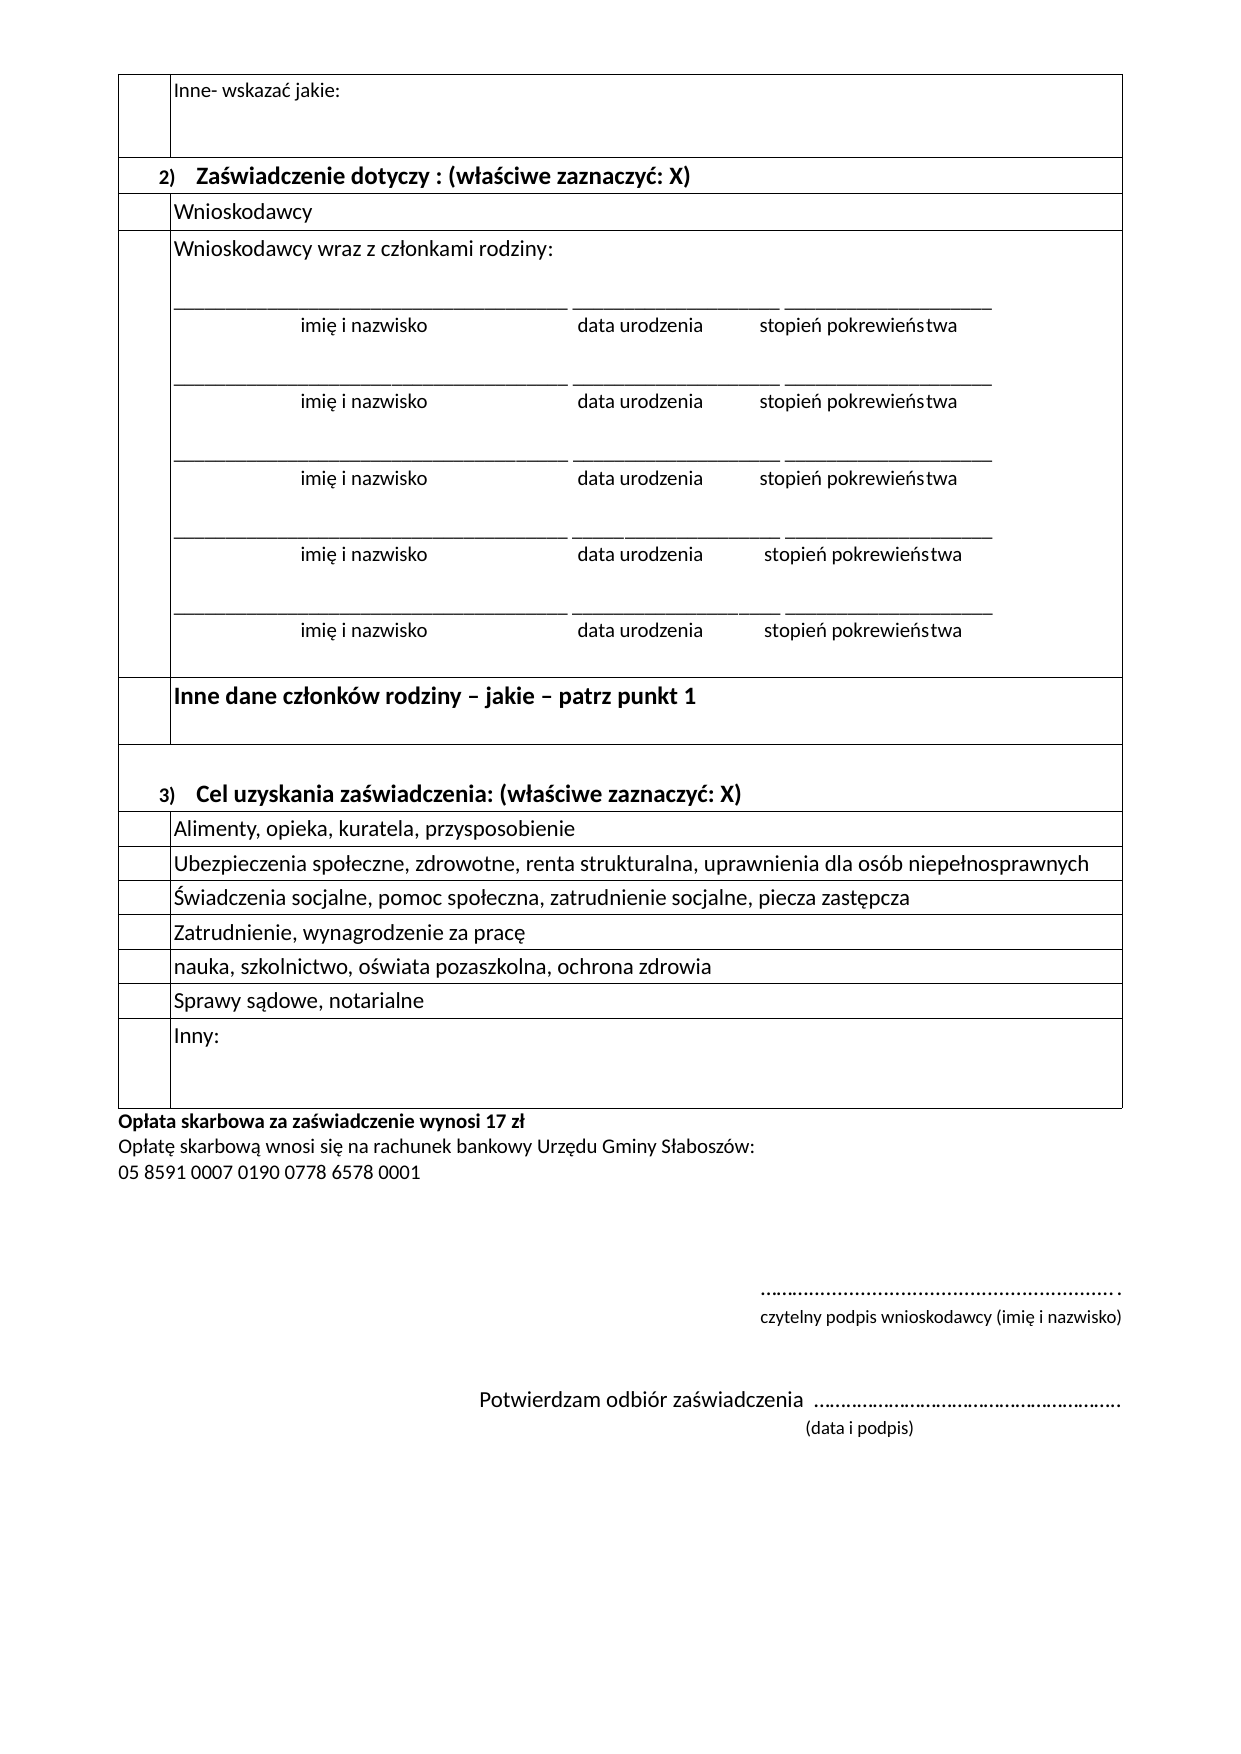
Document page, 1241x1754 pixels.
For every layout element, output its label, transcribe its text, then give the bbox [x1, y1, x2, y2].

table_cell [119, 915, 170, 949]
table_cell Inne dane członków rodziny – jakie – patrz punkt 1 [171, 678, 1122, 744]
table_cell Zaświadczenie dotyczy : (właściwe zaznaczyć: X) [119, 158, 1122, 193]
table_cell [1123, 880, 1240, 914]
table_cell [1123, 983, 1240, 1017]
text Opłata skarbowa za zaświadczenie wynosi 17 zł [118, 1109, 1122, 1134]
text 05 8591 0007 0190 0778 6578 0001 [118, 1159, 1122, 1184]
table_cell [1123, 744, 1240, 811]
table_cell [1123, 1018, 1240, 1108]
table_cell [1123, 676, 1240, 744]
table_cell [119, 194, 170, 230]
table_cell Inny: [171, 1019, 1122, 1108]
table_cell nauka, szkolnictwo, oświata pozaszkolna, ochrona zdrowia [171, 950, 1122, 983]
table_cell Zatrudnienie, wynagrodzenie za pracę [171, 915, 1122, 949]
text ………...................................................... czytelny podpis wnioskodawcy (imię i nazwisko) [118, 1273, 1122, 1329]
table_cell [119, 812, 170, 846]
table_cell [119, 984, 170, 1017]
table_cell [1123, 914, 1240, 949]
table_cell Cel uzyskania zaświadczenia: (właściwe zaznaczyć: X) [119, 745, 1122, 811]
table_cell Inne- wskazać jakie: [171, 75, 1122, 156]
table_cell [1123, 156, 1240, 193]
table_cell [1123, 846, 1240, 880]
table_cell [119, 678, 170, 744]
table_cell Alimenty, opieka, kuratela, przysposobienie [171, 812, 1122, 846]
table_cell Wnioskodawcy wraz z członkami rodziny: ______________________________________ ____________________ ____________________ imię i nazwisko data urodzenia stopień pokrewieństwa ______________________________________ ____________________ ____________________ imię i nazwisko data urodzenia stopień pokrewieństwa ______________________________________ ____________________ ____________________ imię i nazwisko data urodzenia stopień pokrewieństwa ______________________________________ ____________________ ____________________ imię i nazwisko data urodzenia stopień pokrewieństwa ______________________________________ ____________________ ____________________ imię i nazwisko data urodzenia stopień pokrewieństwa [171, 231, 1122, 676]
table_cell [119, 75, 170, 156]
table_cell Wnioskodawcy [171, 194, 1122, 230]
table_cell [1123, 193, 1240, 230]
table_cell [119, 950, 170, 983]
table_cell [119, 1019, 170, 1108]
text (data i podpis) [118, 1413, 1122, 1440]
table_cell [1123, 230, 1240, 676]
text Potwierdzam odbiór zaświadczenia ……..………………………………………….. [118, 1386, 1122, 1413]
table_cell Ubezpieczenia społeczne, zdrowotne, renta strukturalna, uprawnienia dla osób niepełnosprawnych [171, 847, 1122, 880]
table_cell [1123, 811, 1240, 846]
table_cell Sprawy sądowe, notarialne [171, 984, 1122, 1017]
text Opłatę skarbową wnosi się na rachunek bankowy Urzędu Gminy Słaboszów: [118, 1134, 1122, 1159]
table_cell [1123, 949, 1240, 983]
table_cell Świadczenia socjalne, pomoc społeczna, zatrudnienie socjalne, piecza zastępcza [171, 881, 1122, 914]
table_cell [119, 231, 170, 676]
table_cell [119, 881, 170, 914]
table_cell [1123, 74, 1240, 156]
table_cell [119, 847, 170, 880]
